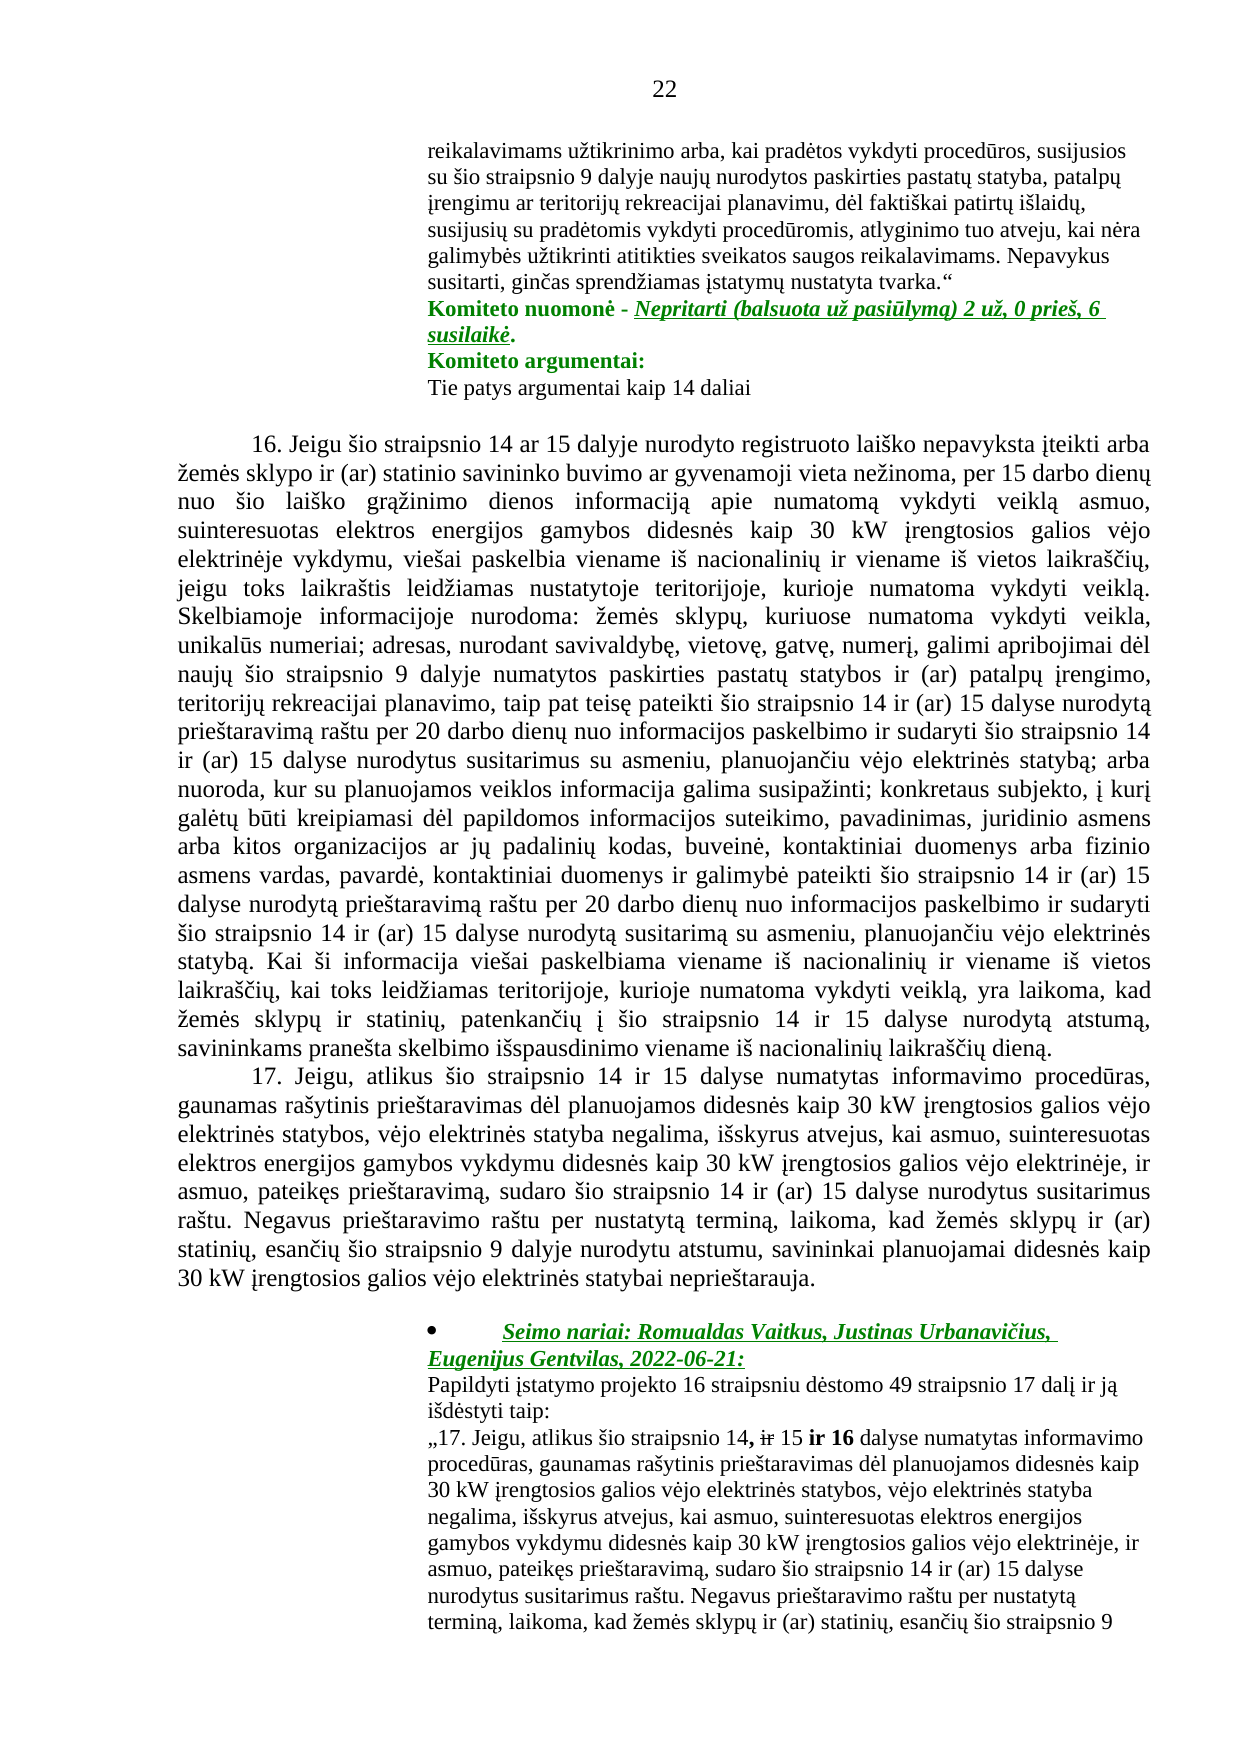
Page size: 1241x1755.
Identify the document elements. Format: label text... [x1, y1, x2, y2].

text 17. Jeigu, atlikus šio straipsnio 14 ir 15 dalyse numatytas informavimo procedūras, gaunamas rašytinis prieštaravimas dėl planuojamos didesnės kaip 30 kW įrengtosios galios vėjo elektrinės statybos, vėjo elektrinės statyba negalima, išskyrus atvejus, kai asmuo, suinteresuotas elektros energijos gamybos vykdymu didesnės kaip 30 kW įrengtosios galios vėjo elektrinėje, ir asmuo, pateikęs prieštaravimą, sudaro šio straipsnio 14 ir (ar) 15 dalyse nurodytus susitarimus raštu. Negavus prieštaravimo raštu per nustatytą terminą, laikoma, kad žemės sklypų ir (ar) statinių, esančių šio straipsnio 9 dalyje nurodytu atstumu, savininkai planuojamai didesnės kaip 30 kW įrengtosios galios vėjo elektrinės statybai neprieštarauja. [177, 1061, 1152, 1291]
text Tie patys argumentai kaip 14 daliai [427, 374, 1152, 400]
text 16. Jeigu šio straipsnio 14 ar 15 dalyje nurodyto registruoto laiško nepavyksta įteikti arba žemės sklypo ir (ar) statinio savininko buvimo ar gyvenamoji vieta nežinoma, per 15 darbo dienų nuo šio laiško grąžinimo dienos informaciją apie numatomą vykdyti veiklą asmuo, suinteresuotas elektros energijos gamybos didesnės kaip 30 kW įrengtosios galios vėjo elektrinėje vykdymu, viešai paskelbia viename iš nacionalinių ir viename iš vietos laikraščių, jeigu toks laikraštis leidžiamas nustatytoje teritorijoje, kurioje numatoma vykdyti veiklą. Skelbiamoje informacijoje nurodoma: žemės sklypų, kuriuose numatoma vykdyti veikla, unikalūs numeriai; adresas, nurodant savivaldybę, vietovę, gatvę, numerį, galimi apribojimai dėl naujų šio straipsnio 9 dalyje numatytos paskirties pastatų statybos ir (ar) patalpų įrengimo, teritorijų rekreacijai planavimo, taip pat teisę pateikti šio straipsnio 14 ir (ar) 15 dalyse nurodytą prieštaravimą raštu per 20 darbo dienų nuo informacijos paskelbimo ir sudaryti šio straipsnio 14 ir (ar) 15 dalyse nurodytus susitarimus su asmeniu, planuojančiu vėjo elektrinės statybą; arba nuoroda, kur su planuojamos veiklos informacija galima susipažinti; konkretaus subjekto, į kurį galėtų būti kreipiamasi dėl papildomos informacijos suteikimo, pavadinimas, juridinio asmens arba kitos organizacijos ar jų padalinių kodas, buveinė, kontaktiniai duomenys arba fizinio asmens vardas, pavardė, kontaktiniai duomenys ir galimybė pateikti šio straipsnio 14 ir (ar) 15 dalyse nurodytą prieštaravimą raštu per 20 darbo dienų nuo informacijos paskelbimo ir sudaryti šio straipsnio 14 ir (ar) 15 dalyse nurodytą susitarimą su asmeniu, planuojančiu vėjo elektrinės statybą. Kai ši informacija viešai paskelbiama viename iš nacionalinių ir viename iš vietos laikraščių, kai toks leidžiamas teritorijoje, kurioje numatoma vykdyti veiklą, yra laikoma, kad žemės sklypų ir statinių, patenkančių į šio straipsnio 14 ir 15 dalyse nurodytą atstumą, savininkams pranešta skelbimo išspausdinimo viename iš nacionalinių laikraščių dieną. [177, 429, 1152, 1061]
text „17. Jeigu, atlikus šio straipsnio 14, ir 15 ir 16 dalyse numatytas informavimo procedūras, gaunamas rašytinis prieštaravimas dėl planuojamos didesnės kaip 30 kW įrengtosios galios vėjo elektrinės statybos, vėjo elektrinės statyba negalima, išskyrus atvejus, kai asmuo, suinteresuotas elektros energijos gamybos vykdymu didesnės kaip 30 kW įrengtosios galios vėjo elektrinėje, ir asmuo, pateikęs prieštaravimą, sudaro šio straipsnio 14 ir (ar) 15 dalyse nurodytus susitarimus raštu. Negavus prieštaravimo raštu per nustatytą terminą, laikoma, kad žemės sklypų ir (ar) statinių, esančių šio straipsnio 9 [427, 1424, 1152, 1634]
list Seimo nariai: Romualdas Vaitkus, Justinas Urbanavičius, Eugenijus Gentvilas, 2022-06-21: [427, 1318, 1152, 1371]
text Komiteto nuomonė - Nepritarti (balsuota už pasiūlymą) 2 už, 0 prieš, 6 susilaikė. [427, 295, 1152, 347]
text reikalavimams užtikrinimo arba, kai pradėtos vykdyti procedūros, susijusios su šio straipsnio 9 dalyje naujų nurodytos paskirties pastatų statyba, patalpų įrengimu ar teritorijų rekreacijai planavimu, dėl faktiškai patirtų išlaidų, susijusių su pradėtomis vykdyti procedūromis, atlyginimo tuo atveju, kai nėra galimybės užtikrinti atitikties sveikatos saugos reikalavimams. Nepavykus susitarti, ginčas sprendžiamas įstatymų nustatyta tvarka.“ [427, 137, 1152, 295]
text Papildyti įstatymo projekto 16 straipsniu dėstomo 49 straipsnio 17 dalį ir ją išdėstyti taip: [427, 1371, 1152, 1424]
text Komiteto argumentai: [427, 347, 1152, 374]
